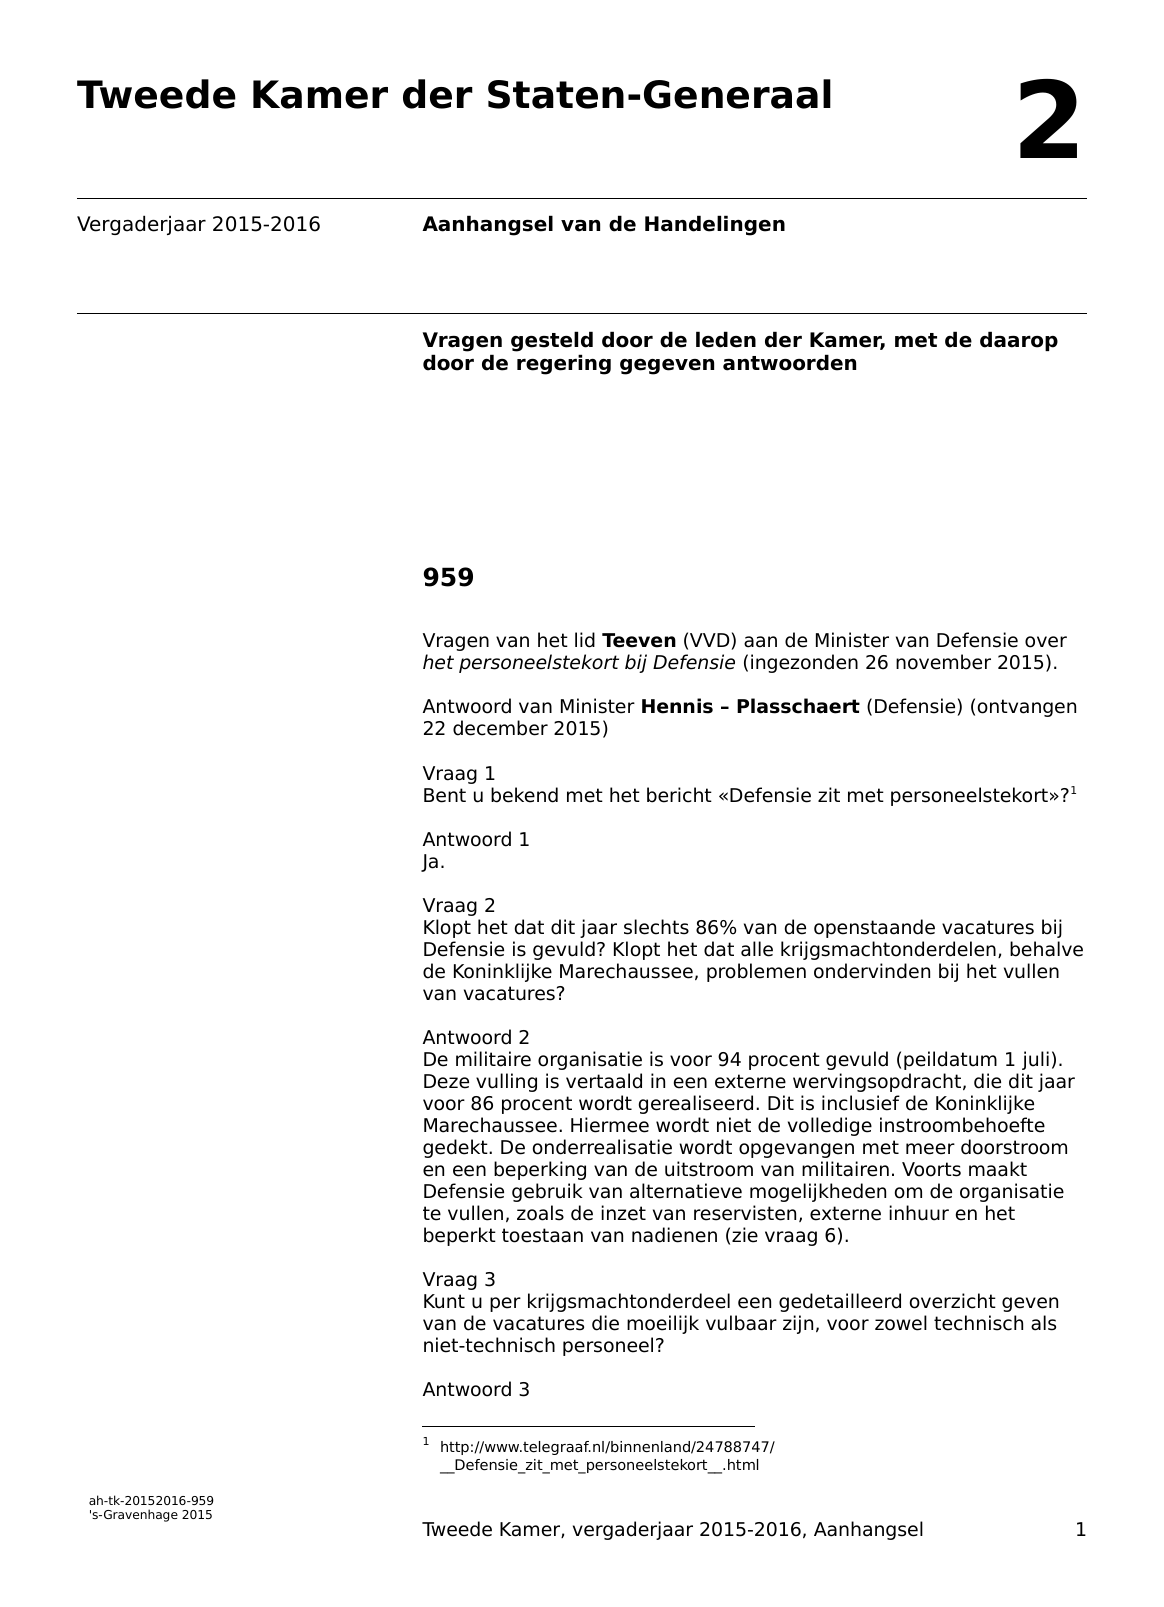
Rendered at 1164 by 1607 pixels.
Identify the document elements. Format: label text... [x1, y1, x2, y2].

text Antwoord 3 [422, 1379, 1087, 1401]
table_cell Vergaderjaar 2015-2016 [77, 199, 422, 313]
text Ja. [422, 851, 1087, 873]
table_cell Vragen gesteld door de leden der Kamer, met de daarop door de regering gegeven antwoorden [422, 314, 1087, 375]
text Kunt u per krijgsmachtonderdeel een gedetailleerd overzicht geven van de vacatures die moeilijk vulbaar zijn, voor zowel technisch als niet-technisch personeel? [422, 1291, 1087, 1357]
text Vraag 2 [422, 895, 1087, 917]
text De militaire organisatie is voor 94 procent gevuld (peildatum 1 juli). Deze vulling is vertaald in een externe wervingsopdracht, die dit jaar voor 86 procent wordt gerealiseerd. Dit is inclusief de Koninklijke Marechaussee. Hiermee wordt niet de volledige instroombehoefte gedekt. De onderrealisatie wordt opgevangen met meer doorstroom en een beperking van de uitstroom van militairen. Voorts maakt Defensie gebruik van alternatieve mogelijkheden om de organisatie te vullen, zoals de inzet van reservisten, externe inhuur en het beperkt toestaan van nadienen (zie vraag 6). [422, 1049, 1087, 1247]
text 959 [422, 563, 1087, 592]
text Antwoord van Minister Hennis – Plasschaert (Defensie) (ontvangen 22 december 2015) [422, 696, 1087, 740]
text Vraag 1 [422, 762, 1087, 784]
text ah-tk-20152016-959 [88, 1494, 323, 1508]
text Klopt het dat dit jaar slechts 86% van de openstaande vacatures bij Defensie is gevuld? Klopt het dat alle krijgsmachtonderdelen, behalve de Koninklijke Marechaussee, problemen ondervinden bij het vullen van vacatures? [422, 917, 1087, 1005]
text Antwoord 1 [422, 829, 1087, 851]
table_cell Aanhangsel van de Handelingen [422, 199, 1087, 313]
text 's-Gravenhage 2015 [88, 1508, 323, 1522]
text Vraag 3 [422, 1269, 1087, 1291]
text Antwoord 2 [422, 1027, 1087, 1049]
text Bent u bekend met het bericht «Defensie zit met personeelstekort»? [422, 784, 1087, 806]
text http://www.telegraaf.nl/binnenland/24788747/__Defensie_zit_met_personeelstekort__.html [422, 1435, 1087, 1474]
table_header Tweede Kamer der Staten-Generaal [77, 59, 886, 198]
table_header 2 [886, 59, 1087, 198]
table_cell [77, 314, 422, 375]
text Vragen van het lid Teeven (VVD) aan de Minister van Defensie over het personeelstekort bij Defensie (ingezonden 26 november 2015). [422, 630, 1087, 674]
